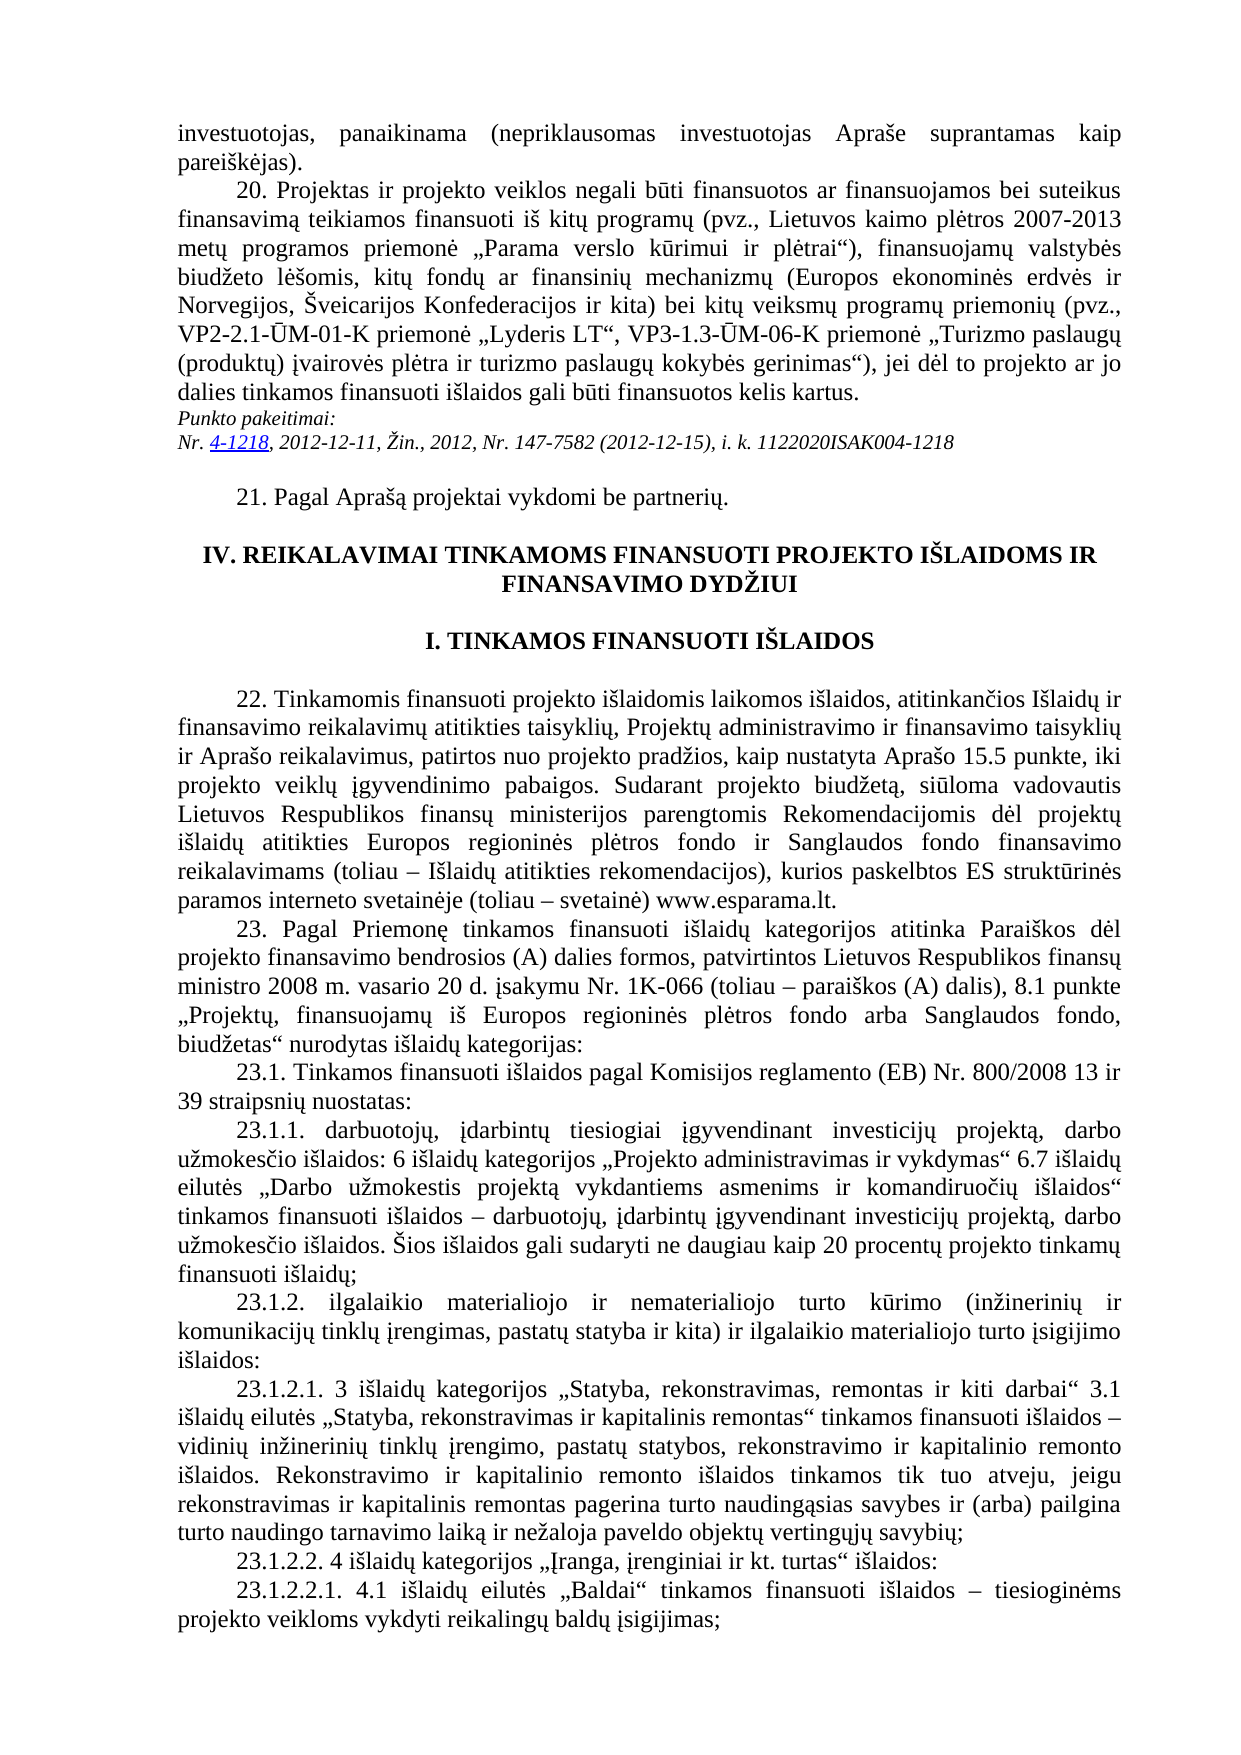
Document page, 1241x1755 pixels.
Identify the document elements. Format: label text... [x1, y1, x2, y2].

text 21. Pagal Aprašą projektai vykdomi be partnerių. [177, 482, 1122, 511]
text 23.1.2. ilgalaikio materialiojo ir nematerialiojo turto kūrimo (inžinerinių ir komunikacijų tinklų įrengimas, pastatų statyba ir kita) ir ilgalaikio materialiojo turto įsigijimo išlaidos: [177, 1287, 1122, 1374]
text I. TINKAMOS FINANSUOTI IŠLAIDOS [177, 626, 1122, 655]
text 23.1.2.2. 4 išlaidų kategorijos „Įranga, įrenginiai ir kt. turtas“ išlaidos: [177, 1546, 1122, 1575]
text 23.1. Tinkamos finansuoti išlaidos pagal Komisijos reglamento (EB) Nr. 800/2008 13 ir 39 straipsnių nuostatas: [177, 1057, 1122, 1115]
text 23.1.1. darbuotojų, įdarbintų tiesiogiai įgyvendinant investicijų projektą, darbo užmokesčio išlaidos: 6 išlaidų kategorijos „Projekto administravimas ir vykdymas“ 6.7 išlaidų eilutės „Darbo užmokestis projektą vykdantiems asmenims ir komandiruočių išlaidos“ tinkamos finansuoti išlaidos – darbuotojų, įdarbintų įgyvendinant investicijų projektą, darbo užmokesčio išlaidos. Šios išlaidos gali sudaryti ne daugiau kaip 20 procentų projekto tinkamų finansuoti išlaidų; [177, 1115, 1122, 1287]
text 20. Projektas ir projekto veiklos negali būti finansuotos ar finansuojamos bei suteikus finansavimą teikiamos finansuoti iš kitų programų (pvz., Lietuvos kaimo plėtros 2007-2013 metų programos priemonė „Parama verslo kūrimui ir plėtrai“), finansuojamų valstybės biudžeto lėšomis, kitų fondų ar finansinių mechanizmų (Europos ekonominės erdvės ir Norvegijos, Šveicarijos Konfederacijos ir kita) bei kitų veiksmų programų priemonių (pvz., VP2-2.1-ŪM-01-K priemonė „Lyderis LT“, VP3-1.3-ŪM-06-K priemonė „Turizmo paslaugų (produktų) įvairovės plėtra ir turizmo paslaugų kokybės gerinimas“), jei dėl to projekto ar jo dalies tinkamos finansuoti išlaidos gali būti finansuotos kelis kartus. [177, 176, 1122, 406]
text IV. REIKALAVIMAI TINKAMOMS FINANSUOTI PROJEKTO IŠLAIDOMS IR FINANSAVIMO DYDŽIUI [177, 540, 1122, 597]
text 23.1.2.1. 3 išlaidų kategorijos „Statyba, rekonstravimas, remontas ir kiti darbai“ 3.1 išlaidų eilutės „Statyba, rekonstravimas ir kapitalinis remontas“ tinkamos finansuoti išlaidos – vidinių inžinerinių tinklų įrengimo, pastatų statybos, rekonstravimo ir kapitalinio remonto išlaidos. Rekonstravimo ir kapitalinio remonto išlaidos tinkamos tik tuo atveju, jeigu rekonstravimas ir kapitalinis remontas pagerina turto naudingąsias savybes ir (arba) pailgina turto naudingo tarnavimo laiką ir nežaloja paveldo objektų vertingųjų savybių; [177, 1374, 1122, 1546]
text Punkto pakeitimai: [177, 406, 1122, 430]
text 23.1.2.2.1. 4.1 išlaidų eilutės „Baldai“ tinkamos finansuoti išlaidos – tiesioginėms projekto veikloms vykdyti reikalingų baldų įsigijimas; [177, 1575, 1122, 1632]
text investuotojas, panaikinama (nepriklausomas investuotojas Apraše suprantamas kaip pareiškėjas). [177, 118, 1122, 176]
text Nr. 4-1218, 2012-12-11, Žin., 2012, Nr. 147-7582 (2012-12-15), i. k. 1122020ISAK004-1218 [177, 430, 1122, 454]
text 23. Pagal Priemonę tinkamos finansuoti išlaidų kategorijos atitinka Paraiškos dėl projekto finansavimo bendrosios (A) dalies formos, patvirtintos Lietuvos Respublikos finansų ministro 2008 m. vasario 20 d. įsakymu Nr. 1K-066 (toliau – paraiškos (A) dalis), 8.1 punkte „Projektų, finansuojamų iš Europos regioninės plėtros fondo arba Sanglaudos fondo, biudžetas“ nurodytas išlaidų kategorijas: [177, 914, 1122, 1057]
text 22. Tinkamomis finansuoti projekto išlaidomis laikomos išlaidos, atitinkančios Išlaidų ir finansavimo reikalavimų atitikties taisyklių, Projektų administravimo ir finansavimo taisyklių ir Aprašo reikalavimus, patirtos nuo projekto pradžios, kaip nustatyta Aprašo 15.5 punkte, iki projekto veiklų įgyvendinimo pabaigos. Sudarant projekto biudžetą, siūloma vadovautis Lietuvos Respublikos finansų ministerijos parengtomis Rekomendacijomis dėl projektų išlaidų atitikties Europos regioninės plėtros fondo ir Sanglaudos fondo finansavimo reikalavimams (toliau – Išlaidų atitikties rekomendacijos), kurios paskelbtos ES struktūrinės paramos interneto svetainėje (toliau – svetainė) www.esparama.lt. [177, 684, 1122, 914]
